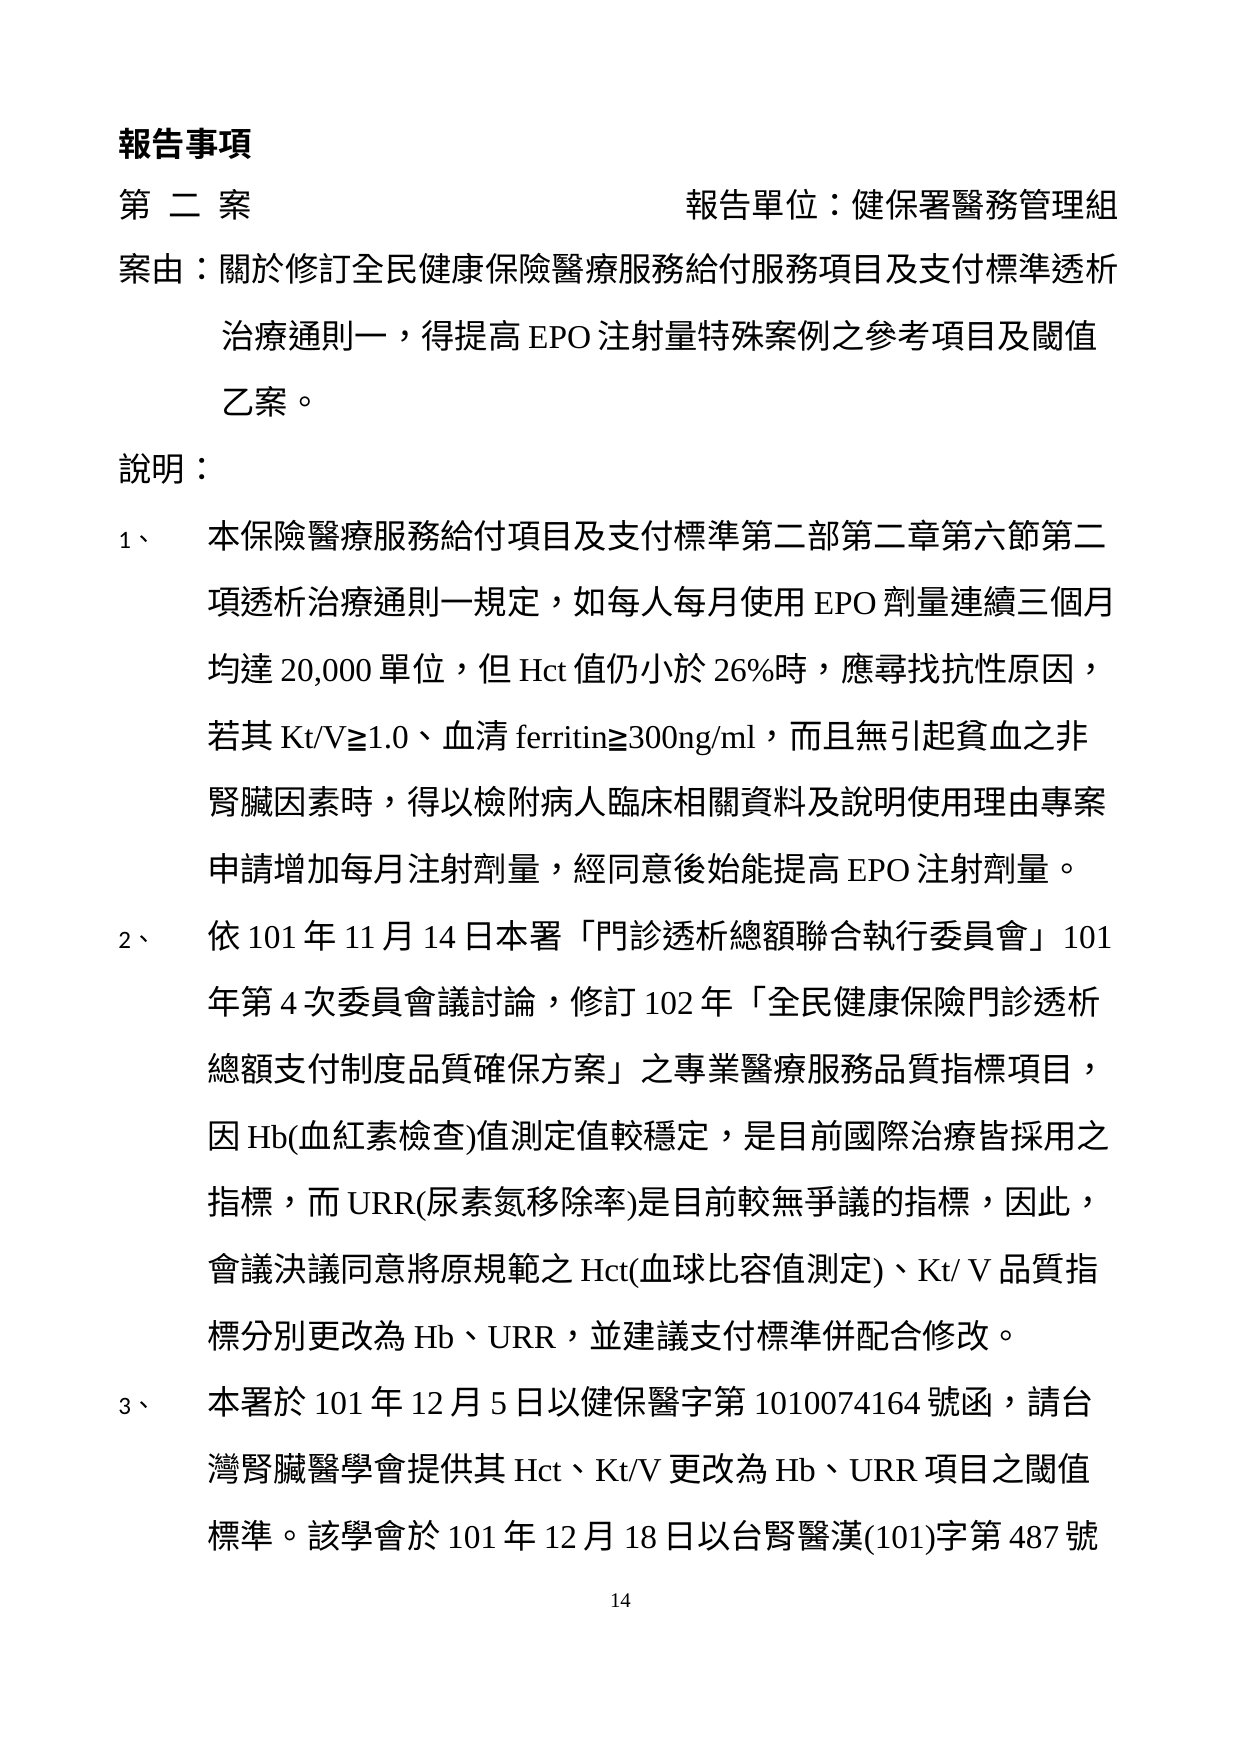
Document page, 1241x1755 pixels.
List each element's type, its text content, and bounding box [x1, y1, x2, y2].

list 本保險醫療服務給付項目及支付標準第二部第二章第六節第二項透析治療通則一規定，如每人每月使用EPO劑量連續三個月均達20,000單位，但Hct值仍小於26%時，應尋找抗性原因，若其Kt/V≧1.0、血清ferritin≧300ng/ml，而且無引起貧血之非腎臟因素時，得以檢附病人臨床相關資料及說明使用理由專案申請增加每月注射劑量，經同意後始能提高EPO注射劑量。 [118, 495, 1122, 895]
list 依101年11月14日本署「門診透析總額聯合執行委員會」101年第4次委員會議討論，修訂102年「全民健康保險門診透析總額支付制度品質確保方案」之專業醫療服務品質指標項目，因Hb(血紅素檢查)值測定值較穩定，是目前國際治療皆採用之指標，而URR(尿素氮移除率)是目前較無爭議的指標，因此，會議決議同意將原規範之Hct(血球比容值測定)、Kt/ V品質指標分別更改為Hb、URR，並建議支付標準併配合修改。 [118, 895, 1122, 1361]
text 報告事項 [118, 118, 1122, 166]
text 案由：關於修訂全民健康保險醫療服務給付服務項目及支付標準透析治療通則一，得提高EPO注射量特殊案例之參考項目及閾值乙案。 [118, 228, 1122, 428]
text 第 二 案 報告單位：健保署醫務管理組 [118, 174, 1122, 228]
text 說明： [118, 428, 1122, 495]
list 本署於101年12月5日以健保醫字第1010074164號函，請台灣腎臟醫學會提供其Hct、Kt/V更改為Hb、URR項目之閾值標準。該學會於101年12月18日以台腎醫漢(101)字第487號 [118, 1361, 1122, 1561]
